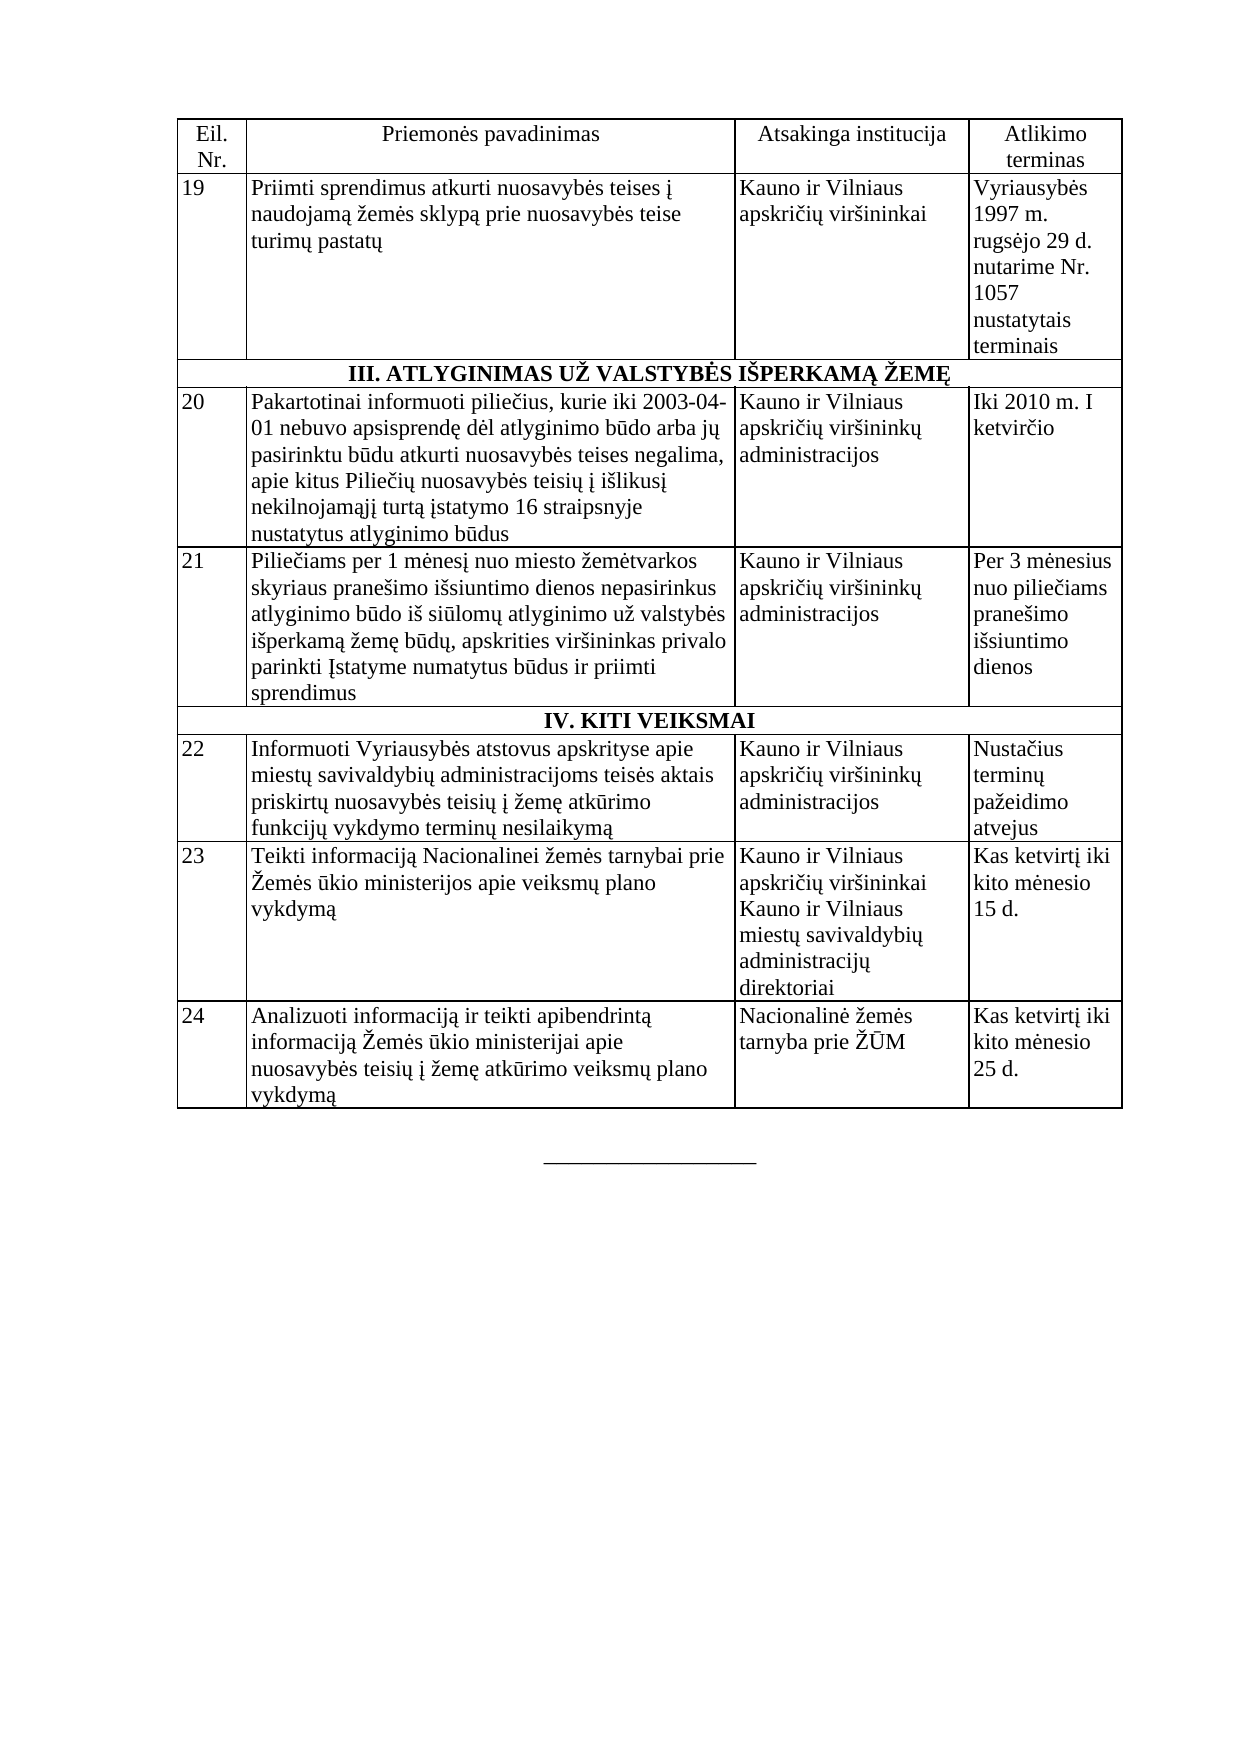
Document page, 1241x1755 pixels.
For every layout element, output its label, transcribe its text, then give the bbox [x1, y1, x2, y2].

table_cell 23 [178, 842, 246, 1000]
table_cell 24 [178, 1002, 246, 1107]
table_cell Nustačius terminų pažeidimo atvejus [970, 735, 1121, 841]
table_cell Kauno ir Vilniaus apskričių viršininkai [736, 174, 968, 358]
table_header Atsakinga institucija [736, 120, 968, 172]
table_cell Priimti sprendimus atkurti nuosavybės teises į naudojamą žemės sklypą prie nuosavybės teise turimų pastatų [247, 174, 734, 358]
table_cell Analizuoti informaciją ir teikti apibendrintą informaciją Žemės ūkio ministerijai apie nuosavybės teisių į žemę atkūrimo veiksmų plano vykdymą [247, 1002, 734, 1107]
table_header Eil. Nr. [178, 120, 246, 172]
table_cell Kauno ir Vilniaus apskričių viršininkų administracijos [736, 735, 968, 841]
table_cell Kauno ir Vilniaus apskričių viršininkų administracijos [736, 388, 968, 546]
table_cell 21 [178, 548, 246, 706]
table_cell Kas ketvirtį iki kito mėnesio 15 d. [970, 842, 1121, 1000]
table_cell 22 [178, 735, 246, 841]
table_cell Pakartotinai informuoti piliečius, kurie iki 2003-04-01 nebuvo apsisprendę dėl atlyginimo būdo arba jų pasirinktu būdu atkurti nuosavybės teises negalima, apie kitus Piliečių nuosavybės teisių į išlikusį nekilnojamąjį turtą įstatymo 16 straipsnyje nustatytus atlyginimo būdus [247, 388, 734, 546]
table_cell Per 3 mėnesius nuo piliečiams pranešimo išsiuntimo dienos [970, 548, 1121, 706]
table_cell Kas ketvirtį iki kito mėnesio 25 d. [970, 1002, 1121, 1107]
table_cell 20 [178, 388, 246, 546]
table_cell Nacionalinė žemės tarnyba prie ŽŪM [736, 1002, 968, 1107]
table_cell Informuoti Vyriausybės atstovus apskrityse apie miestų savivaldybių administracijoms teisės aktais priskirtų nuosavybės teisių į žemę atkūrimo funkcijų vykdymo terminų nesilaikymą [247, 735, 734, 841]
table_cell Kauno ir Vilniaus apskričių viršininkų administracijos [736, 548, 968, 706]
table_cell IV. KITI VEIKSMAI [178, 707, 1121, 734]
table_header Priemonės pavadinimas [247, 120, 734, 172]
table_header Atlikimo terminas [970, 120, 1121, 172]
table_cell Kauno ir Vilniaus apskričių viršininkai Kauno ir Vilniaus miestų savivaldybių administracijų direktoriai [736, 842, 968, 1000]
table_cell Teikti informaciją Nacionalinei žemės tarnybai prie Žemės ūkio ministerijos apie veiksmų plano vykdymą [247, 842, 734, 1000]
table_cell Piliečiams per 1 mėnesį nuo miesto žemėtvarkos skyriaus pranešimo išsiuntimo dienos nepasirinkus atlyginimo būdo iš siūlomų atlyginimo už valstybės išperkamą žemę būdų, apskrities viršininkas privalo parinkti Įstatyme numatytus būdus ir priimti sprendimus [247, 548, 734, 706]
text _________________ [177, 1138, 1122, 1166]
table_cell 19 [178, 174, 246, 358]
table_cell Vyriausybės 1997 m. rugsėjo 29 d. nutarime Nr. 1057 nustatytais terminais [970, 174, 1121, 358]
table_cell III. ATLYGINIMAS UŽ VALSTYBĖS IŠPERKAMĄ ŽEMĘ [178, 360, 1121, 386]
table_cell Iki 2010 m. I ketvirčio [970, 388, 1121, 546]
